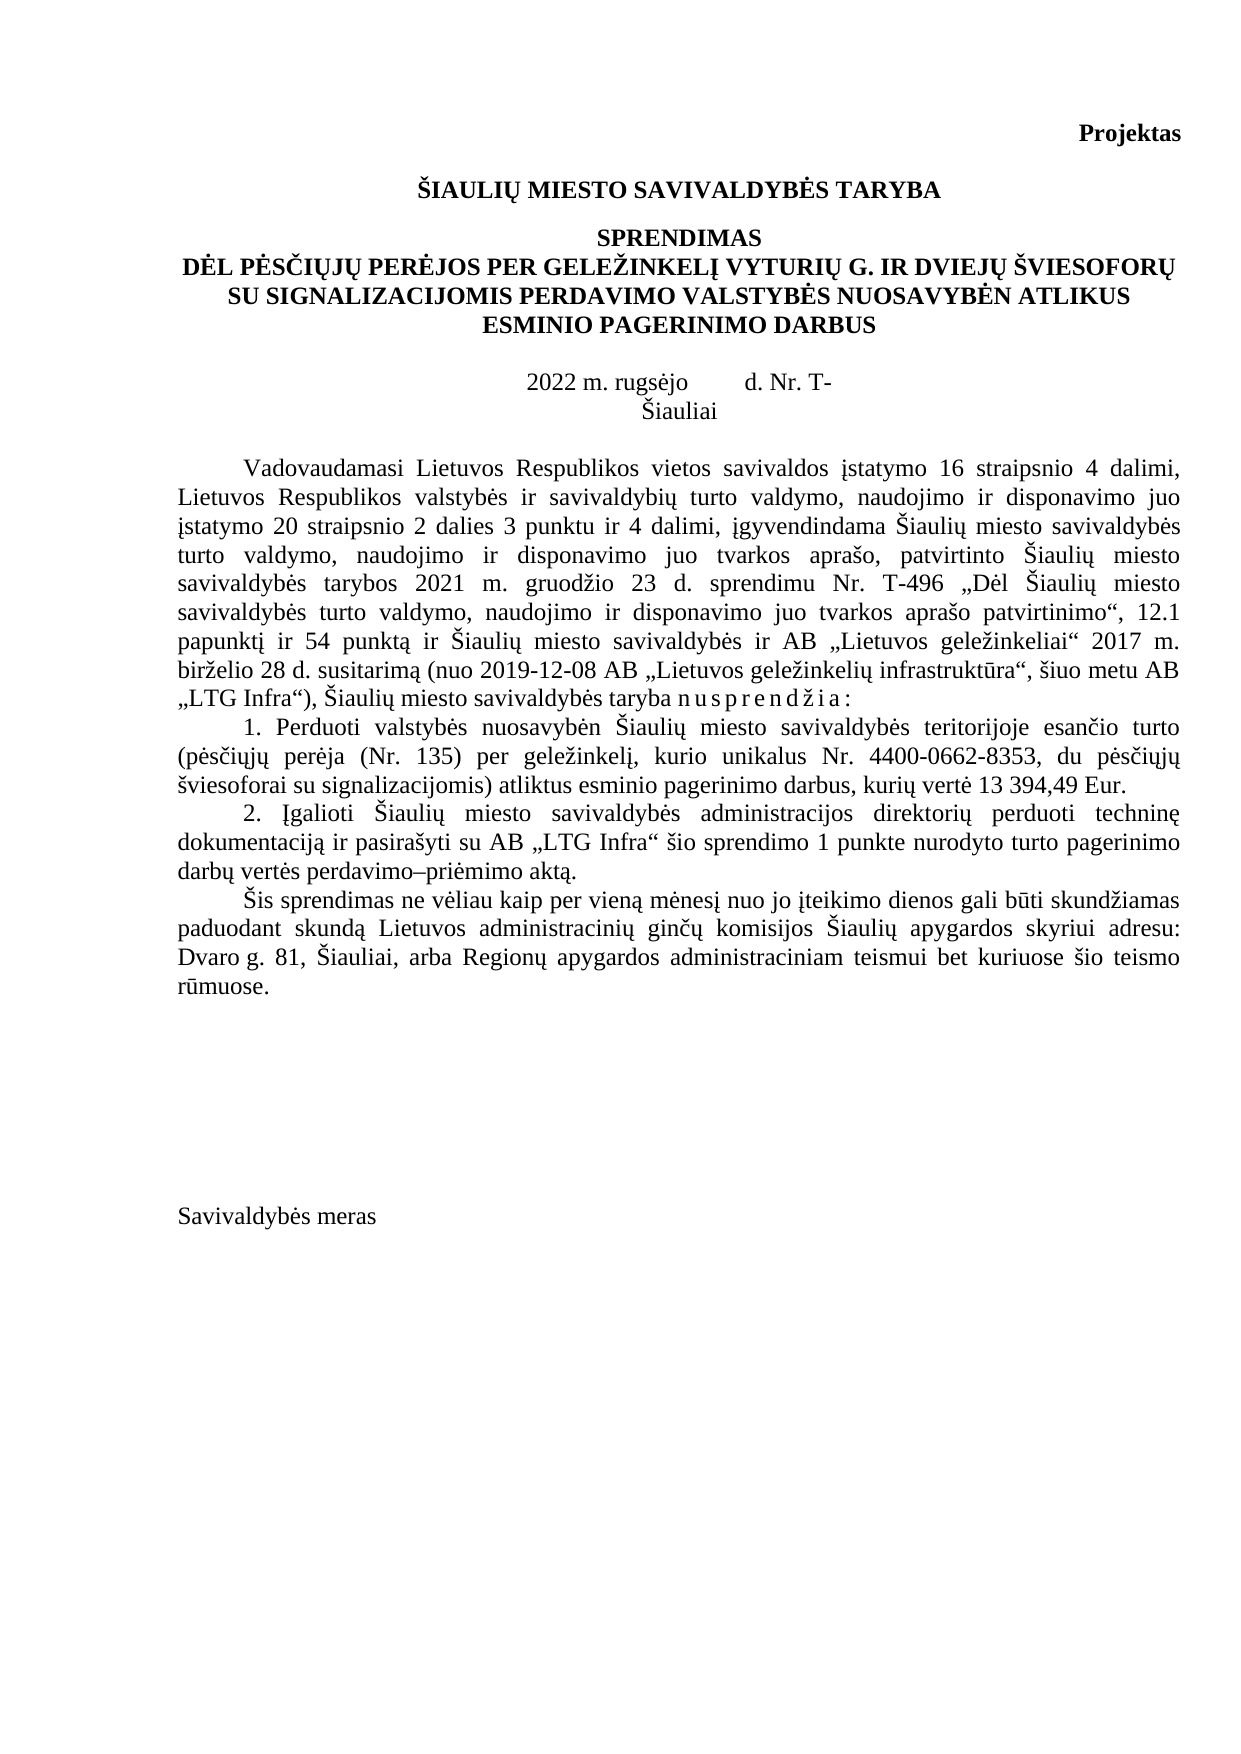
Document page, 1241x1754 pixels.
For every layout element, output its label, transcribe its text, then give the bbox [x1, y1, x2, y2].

text 1. Perduoti valstybės nuosavybėn Šiaulių miesto savivaldybės teritorijoje esančio turto (pėsčiųjų perėja (Nr. 135) per geležinkelį, kurio unikalus Nr. 4400-0662-8353, du pėsčiųjų šviesoforai su signalizacijomis) atliktus esminio pagerinimo darbus, kurių vertė 13 394,49 Eur. [177, 712, 1181, 798]
text ŠIAULIŲ MIESTO SAVIVALDYBĖS TARYBA [177, 176, 1181, 204]
text 2. Įgalioti Šiaulių miesto savivaldybės administracijos direktorių perduoti techninę dokumentaciją ir pasirašyti su AB „LTG Infra“ šio sprendimo 1 punkte nurodyto turto pagerinimo darbų vertės perdavimo–priėmimo aktą. [177, 798, 1181, 885]
text 2022 m. rugsėjo d. Nr. T- [177, 367, 1181, 396]
text Vadovaudamasi Lietuvos Respublikos vietos savivaldos įstatymo 16 straipsnio 4 dalimi, Lietuvos Respublikos valstybės ir savivaldybių turto valdymo, naudojimo ir disponavimo juo įstatymo 20 straipsnio 2 dalies 3 punktu ir 4 dalimi, įgyvendindama Šiaulių miesto savivaldybės turto valdymo, naudojimo ir disponavimo juo tvarkos aprašo, patvirtinto Šiaulių miesto savivaldybės tarybos 2021 m. gruodžio 23 d. sprendimu Nr. T-496 „Dėl Šiaulių miesto savivaldybės turto valdymo, naudojimo ir disponavimo juo tvarkos aprašo patvirtinimo“, 12.1 papunktį ir 54 punktą ir Šiaulių miesto savivaldybės ir AB „Lietuvos geležinkeliai“ 2017 m. birželio 28 d. susitarimą (nuo 2019-12-08 AB „Lietuvos geležinkelių infrastruktūra“, šiuo metu AB „LTG Infra“), Šiaulių miesto savivaldybės taryba nusprendžia: [177, 453, 1181, 712]
text DĖL PĖSČIŲJŲ PERĖJOS PER GELEŽINKELĮ VYTURIŲ G. IR DVIEJŲ ŠVIESOFORŲ SU SIGNALIZACIJOMIS PERDAVIMO VALSTYBĖS NUOSAVYBĖN ATLIKUS ESMINIO PAGERINIMO DARBUS [177, 252, 1181, 338]
text SPRENDIMAS [177, 223, 1181, 252]
text Projektas [177, 118, 1181, 147]
text Savivaldybės meras [177, 1201, 1181, 1230]
text Šiauliai [177, 396, 1181, 425]
text Šis sprendimas ne vėliau kaip per vieną mėnesį nuo jo įteikimo dienos gali būti skundžiamas paduodant skundą Lietuvos administracinių ginčų komisijos Šiaulių apygardos skyriui adresu: Dvaro g. 81, Šiauliai, arba Regionų apygardos administraciniam teismui bet kuriuose šio teismo rūmuose. [177, 885, 1181, 1000]
